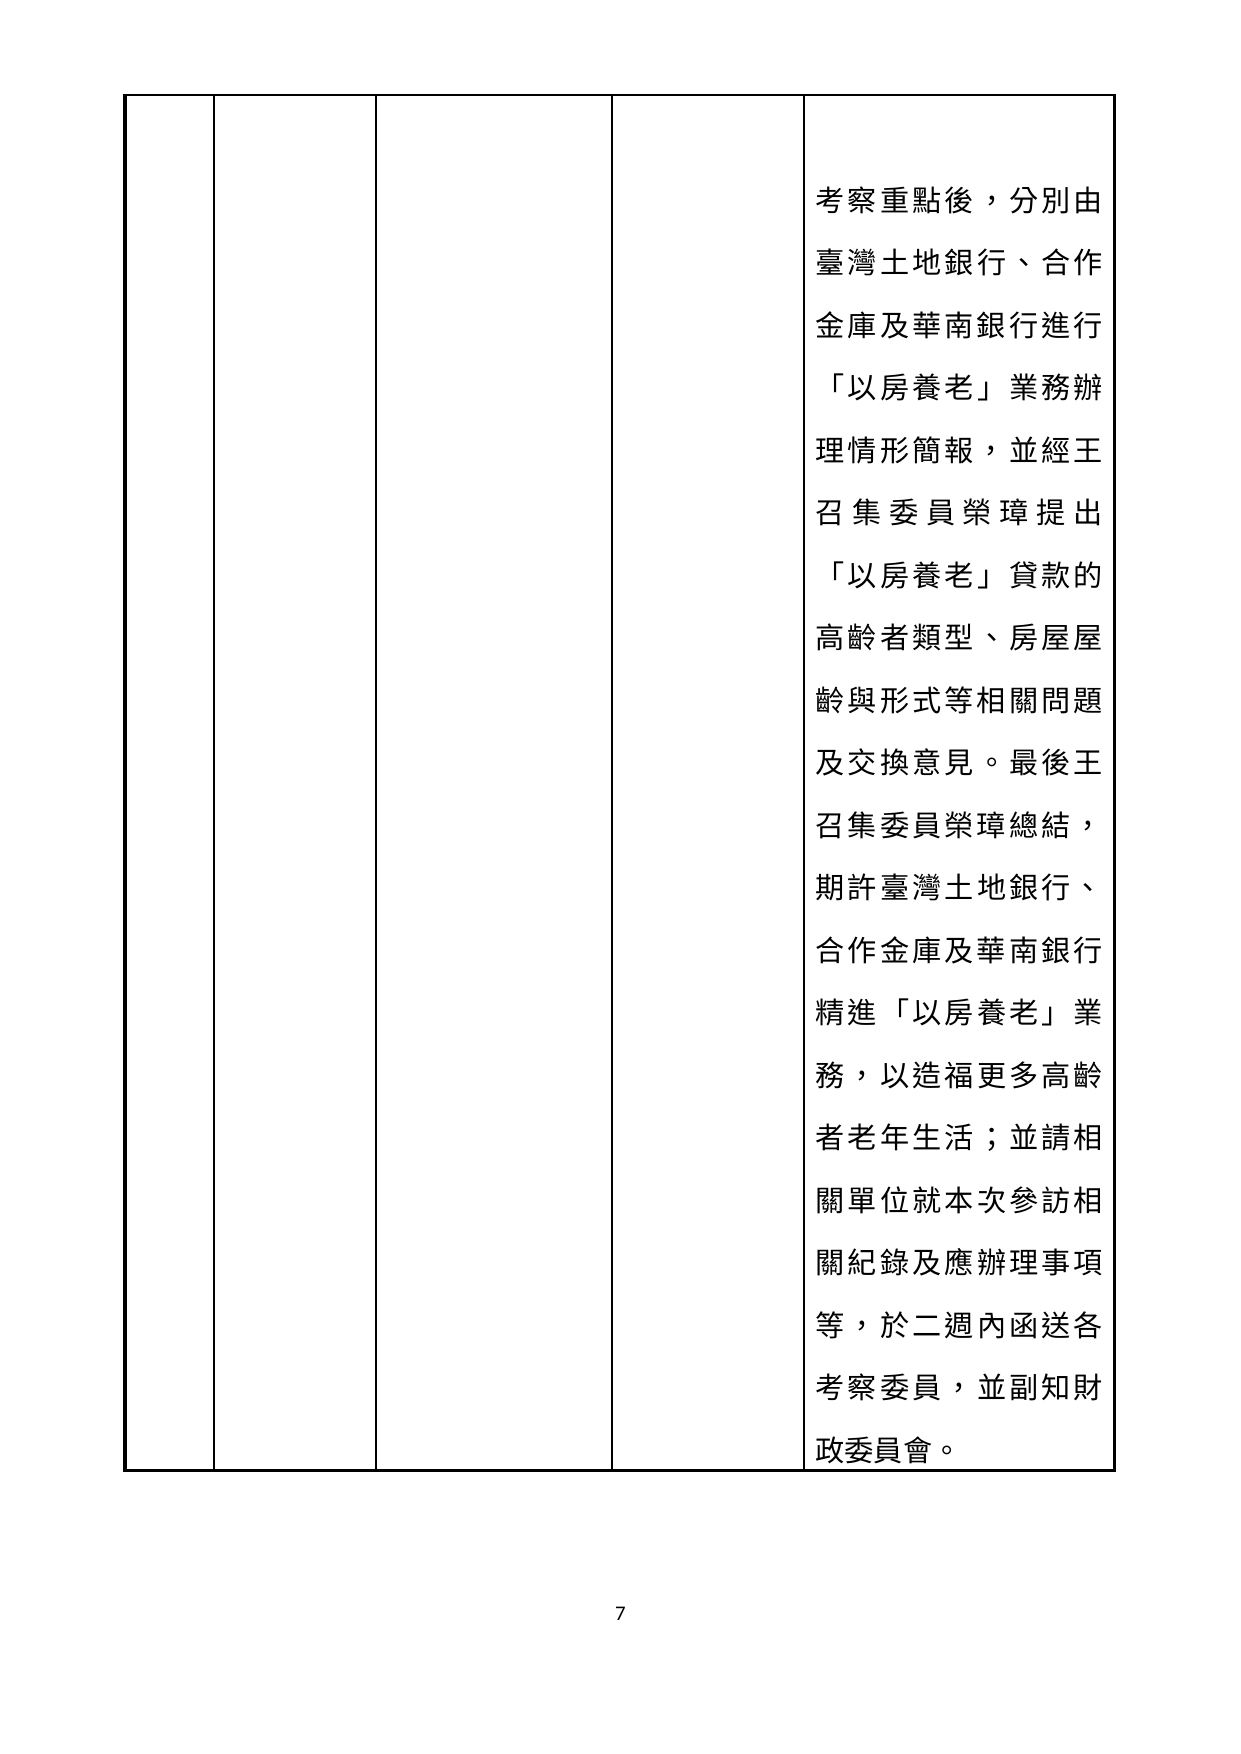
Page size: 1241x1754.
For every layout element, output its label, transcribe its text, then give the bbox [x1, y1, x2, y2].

table_cell 考察重點後，分別由臺灣土地銀行、合作金庫及華南銀行進行「以房養老」業務辦理情形簡報，並經王召集委員榮璋提出「以房養老」貸款的高齡者類型、房屋屋齡與形式等相關問題及交換意見。最後王召集委員榮璋總結，期許臺灣土地銀行、合作金庫及華南銀行精進「以房養老」業務，以造福更多高齡者老年生活；並請相關單位就本次參訪相關紀錄及應辦理事項等，於二週內函送各考察委員，並副知財政委員會。 [805, 96, 1113, 1469]
table_cell [215, 96, 375, 1469]
table_cell [127, 96, 213, 1469]
table_cell [377, 96, 611, 1469]
table_cell [613, 96, 803, 1469]
